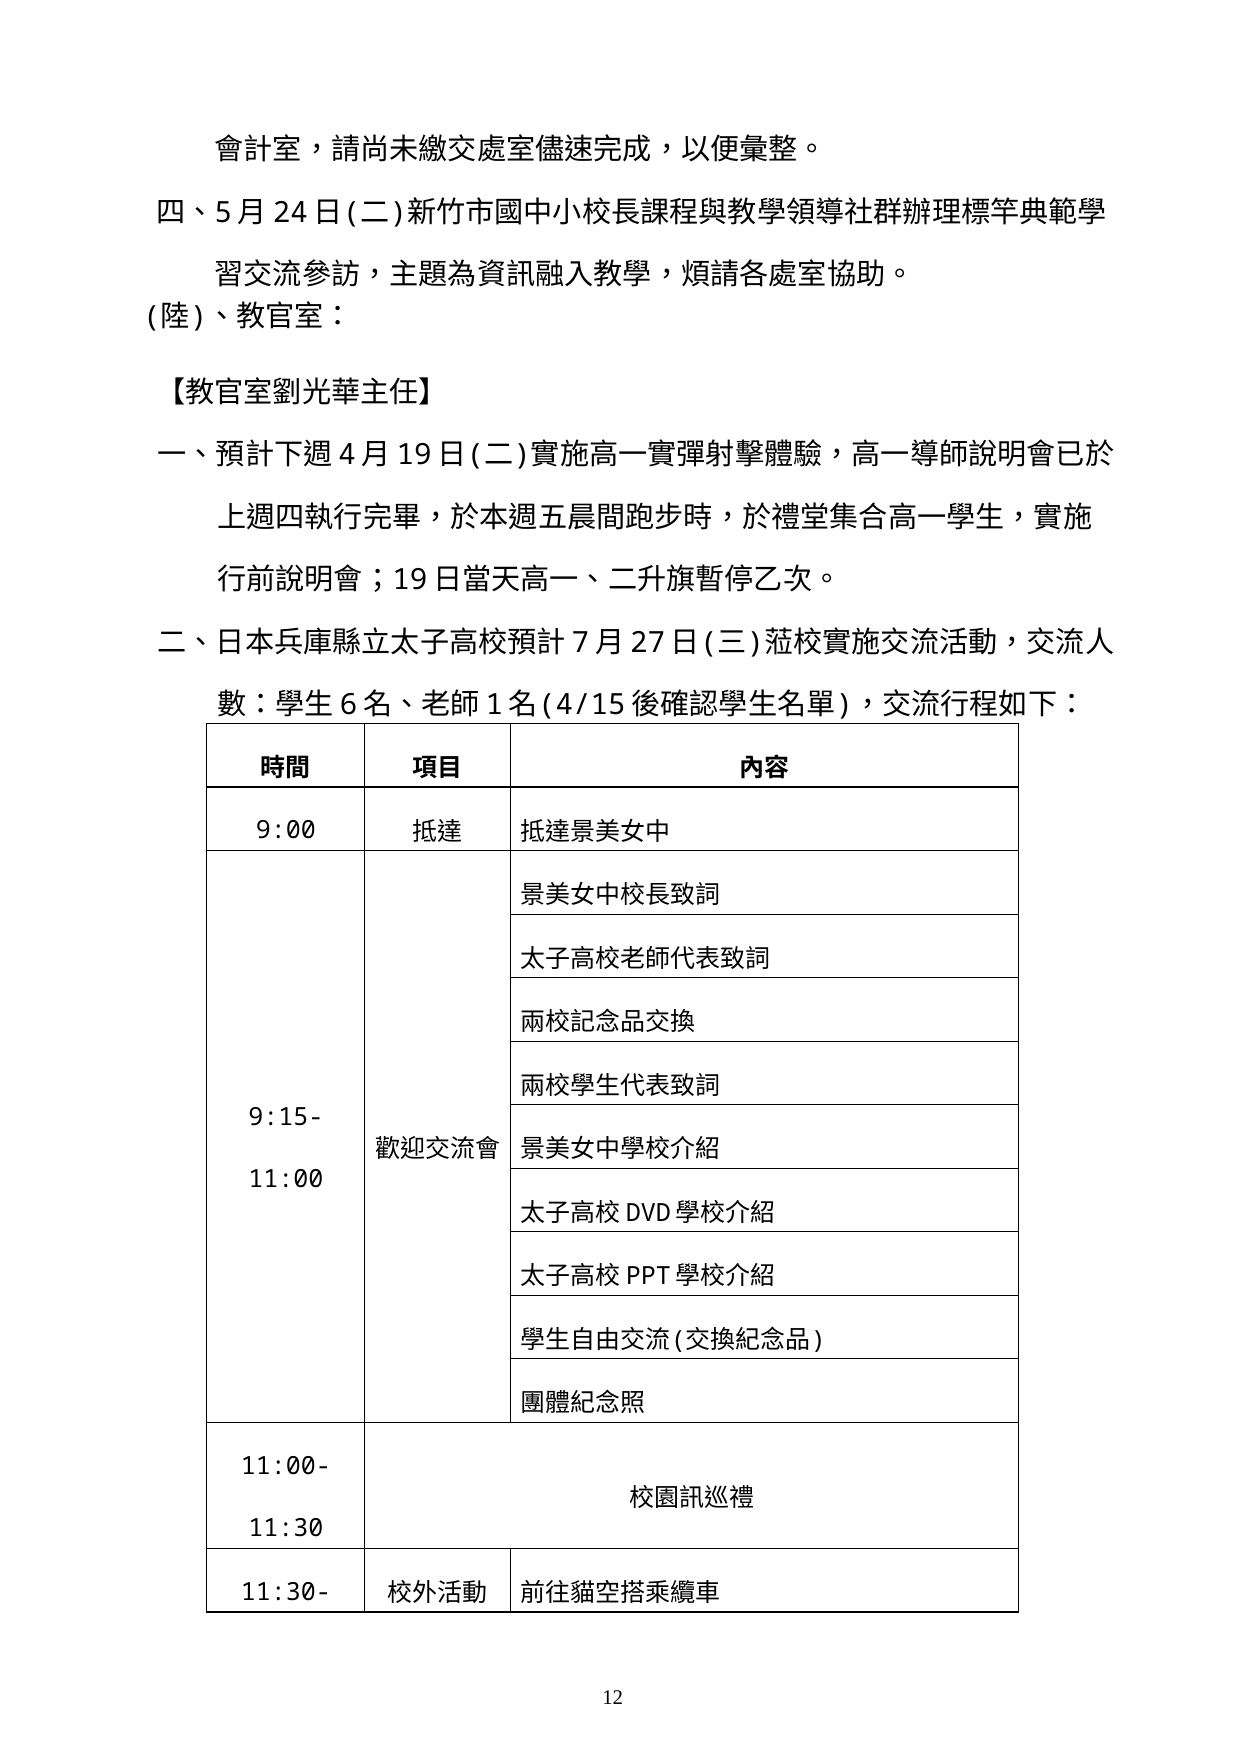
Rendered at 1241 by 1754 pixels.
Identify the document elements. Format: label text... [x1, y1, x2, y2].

table_cell 兩校學生代表致詞 [511, 1042, 1018, 1104]
table_cell 兩校記念品交換 [511, 978, 1018, 1041]
text (陸)、教官室： [108, 293, 1117, 335]
table_header 項目 [365, 724, 510, 786]
table_cell 學生自由交流(交換紀念品) [511, 1296, 1018, 1358]
table_cell 太子高校DVD學校介紹 [511, 1169, 1018, 1231]
text 四、5月24日(二)新竹市國中小校長課程與教學領導社群辦理標竿典範學習交流參訪，主題為資訊融入教學，煩請各處室協助。 [156, 168, 1117, 293]
text 二、日本兵庫縣立太子高校預計7月27日(三)蒞校實施交流活動，交流人數：學生6名、老師1名(4/15後確認學生名單)，交流行程如下： [157, 598, 1117, 723]
table_cell 景美女中學校介紹 [511, 1105, 1018, 1168]
text 【教官室劉光華主任】 [108, 348, 1117, 410]
table_cell 前往貓空搭乘纜車 [511, 1549, 1018, 1611]
table_cell 團體紀念照 [511, 1359, 1018, 1422]
table_cell 抵達景美女中 [511, 788, 1018, 850]
table_cell 9:00 [207, 788, 364, 850]
table_cell 校園訊巡禮 [365, 1423, 1018, 1548]
table_cell 9:15-11:00 [207, 851, 364, 1422]
table_cell 景美女中校長致詞 [511, 851, 1018, 913]
table_cell 太子高校老師代表致詞 [511, 915, 1018, 977]
table_cell 抵達 [365, 788, 510, 850]
table_header 內容 [511, 724, 1018, 786]
table_header 時間 [207, 724, 364, 786]
table_cell 太子高校PPT學校介紹 [511, 1232, 1018, 1295]
table_cell 校外活動 [365, 1549, 510, 1611]
table_cell 歡迎交流會 [365, 851, 510, 1422]
text 三、校務評鑑自評表目前收到：學務處(部份)、輔導室、圖書館、人事室、會計室，請尚未繳交處室儘速完成，以便彙整。 [156, 105, 1117, 168]
table_cell 11:00-11:30 [207, 1423, 364, 1548]
table_cell 11:30- [207, 1549, 364, 1611]
text 一、預計下週4月19日(二)實施高一實彈射擊體驗，高一導師說明會已於上週四執行完畢，於本週五晨間跑步時，於禮堂集合高一學生，實施行前說明會；19日當天高一、二升旗暫停乙次。 [157, 410, 1117, 598]
